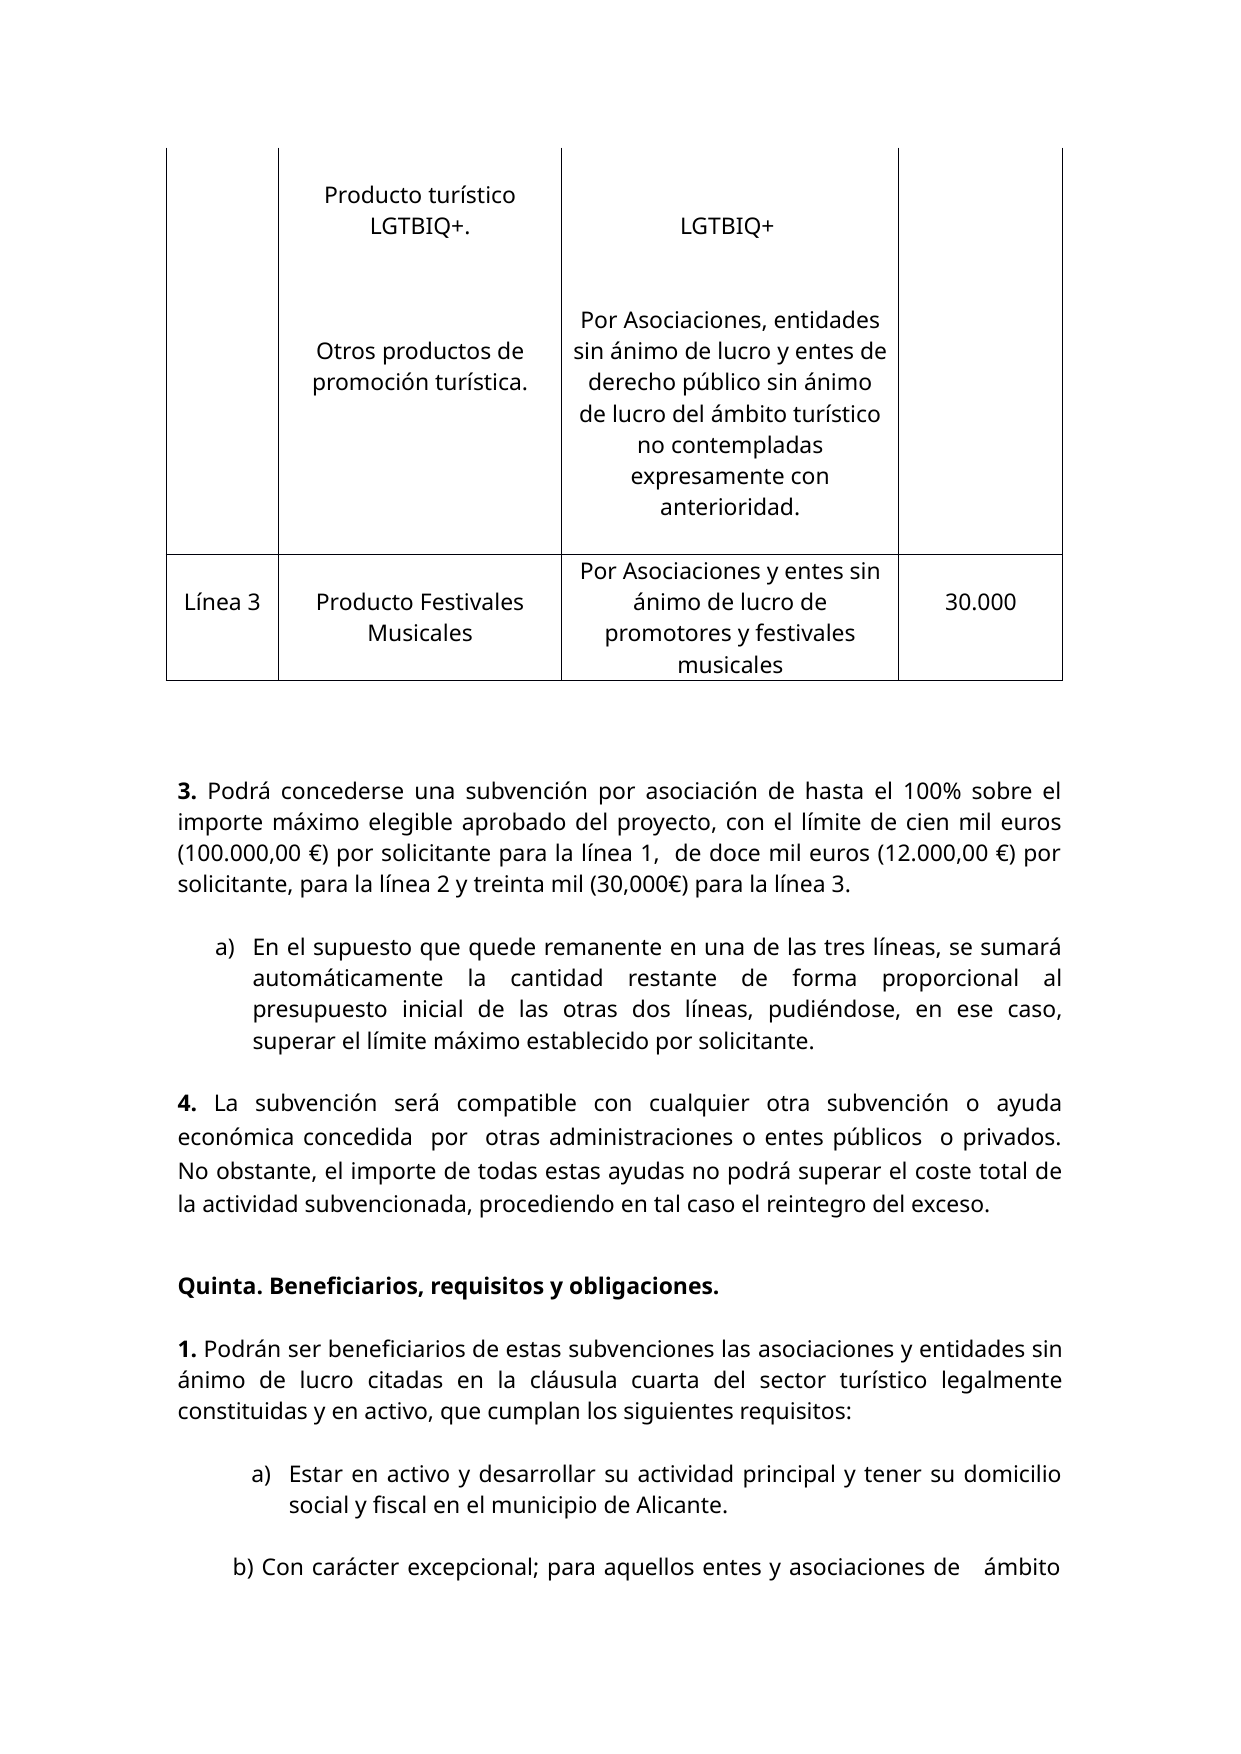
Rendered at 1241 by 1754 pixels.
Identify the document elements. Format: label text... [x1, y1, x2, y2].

table_cell Otros productos de promoción turística. [279, 241, 561, 554]
table_cell [899, 179, 1062, 241]
text 1. Podrán ser beneficiarios de estas subvenciones las asociaciones y entidades sin ánimo de lucro citadas en la cláusula cuarta del sector turístico legalmente constituidas y en activo, que cumplan los siguientes requisitos: [177, 1333, 1063, 1426]
text 3. Podrá concederse una subvención por asociación de hasta el 100% sobre el importe máximo elegible aprobado del proyecto, con el límite de cien mil euros (100.000,00 €) por solicitante para la línea 1, de doce mil euros (12.000,00 €) por solicitante, para la línea 2 y treinta mil (30,000€) para la línea 3. [177, 775, 1063, 900]
table_cell [899, 241, 1062, 554]
table_cell Producto turístico LGTBIQ+. [279, 179, 561, 241]
table_cell [167, 148, 278, 179]
table_cell [167, 241, 278, 554]
table_cell 30.000 [899, 555, 1062, 680]
text 4. La subvención será compatible con cualquier otra subvención o ayuda económica concedida por otras administraciones o entes públicos o privados. No obstante, el importe de todas estas ayudas no podrá superar el coste total de la actividad subvencionada, procediendo en tal caso el reintegro del exceso. [177, 1087, 1063, 1220]
text Quinta. Beneficiarios, requisitos y obligaciones. [177, 1270, 1063, 1301]
table_cell Producto Festivales Musicales [279, 555, 561, 680]
list Estar en activo y desarrollar su actividad principal y tener su domicilio social y fiscal en el municipio de Alicante. [251, 1458, 1063, 1520]
table_cell LGTBIQ+ [562, 179, 898, 241]
table_cell Por Asociaciones, entidades sin ánimo de lucro y entes de derecho público sin ánimo de lucro del ámbito turístico no contempladas expresamente con anterioridad. [562, 241, 898, 554]
table_cell [562, 148, 898, 179]
table_cell [167, 179, 278, 241]
table_cell Línea 3 [167, 555, 278, 680]
list b) Con carácter excepcional; para aquellos entes y asociaciones de ámbito [177, 1551, 1063, 1583]
table_cell Por Asociaciones y entes sin ánimo de lucro de promotores y festivales musicales [562, 555, 898, 680]
list En el supuesto que quede remanente en una de las tres líneas, se sumará automáticamente la cantidad restante de forma proporcional al presupuesto inicial de las otras dos líneas, pudiéndose, en ese caso, superar el límite máximo establecido por solicitante. [215, 931, 1063, 1056]
table_cell [899, 148, 1062, 179]
table_cell [279, 148, 561, 179]
